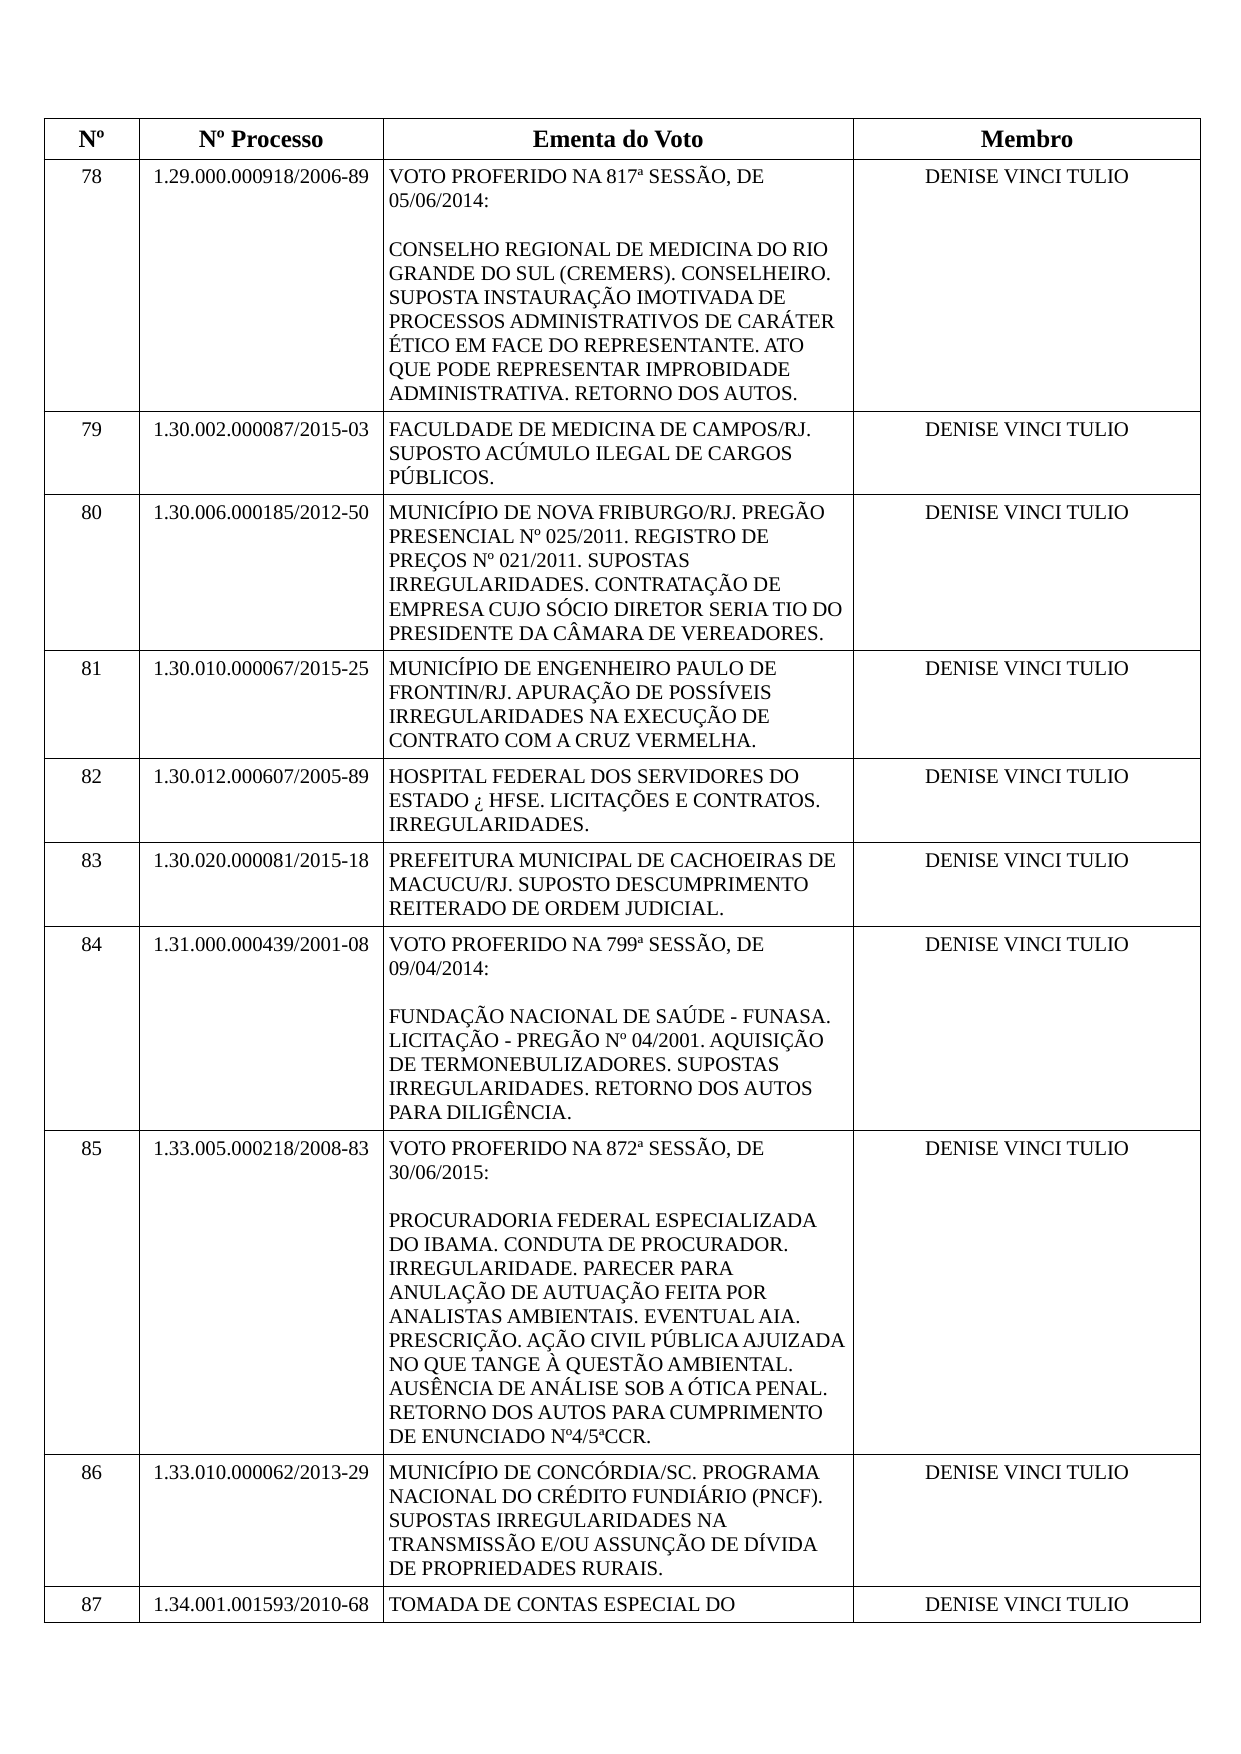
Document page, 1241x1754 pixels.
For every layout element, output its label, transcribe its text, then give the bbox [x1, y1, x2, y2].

table_cell DENISE VINCI TULIO [854, 1455, 1200, 1586]
table_cell VOTO PROFERIDO NA 799ª SESSÃO, DE 09/04/2014: FUNDAÇÃO NACIONAL DE SAÚDE - FUNASA. LICITAÇÃO - PREGÃO Nº 04/2001. AQUISIÇÃO DE TERMONEBULIZADORES. SUPOSTAS IRREGULARIDADES. RETORNO DOS AUTOS PARA DILIGÊNCIA. [384, 927, 853, 1130]
table_cell 81 [45, 651, 139, 758]
table_cell 1.30.006.000185/2012-50 [140, 495, 383, 650]
table_cell 82 [45, 759, 139, 842]
table_cell 1.33.010.000062/2013-29 [140, 1455, 383, 1586]
table_cell 1.34.001.001593/2010-68 [140, 1587, 383, 1622]
table_header Nº [45, 119, 139, 158]
table_cell 87 [45, 1587, 139, 1622]
table_cell 83 [45, 843, 139, 926]
table_cell 1.31.000.000439/2001-08 [140, 927, 383, 1130]
table_cell 1.30.020.000081/2015-18 [140, 843, 383, 926]
table_cell PREFEITURA MUNICIPAL DE CACHOEIRAS DE MACUCU/RJ. SUPOSTO DESCUMPRIMENTO REITERADO DE ORDEM JUDICIAL. [384, 843, 853, 926]
table_cell DENISE VINCI TULIO [854, 160, 1200, 411]
table_cell DENISE VINCI TULIO [854, 495, 1200, 650]
table_header Nº Processo [140, 119, 383, 158]
table_cell 1.33.005.000218/2008-83 [140, 1131, 383, 1454]
table_cell DENISE VINCI TULIO [854, 651, 1200, 758]
table_cell DENISE VINCI TULIO [854, 927, 1200, 1130]
table_cell 1.30.002.000087/2015-03 [140, 412, 383, 494]
table_header Ementa do Voto [384, 119, 853, 158]
table_cell DENISE VINCI TULIO [854, 1131, 1200, 1454]
table_cell 1.30.010.000067/2015-25 [140, 651, 383, 758]
table_cell VOTO PROFERIDO NA 872ª SESSÃO, DE 30/06/2015: PROCURADORIA FEDERAL ESPECIALIZADA DO IBAMA. CONDUTA DE PROCURADOR. IRREGULARIDADE. PARECER PARA ANULAÇÃO DE AUTUAÇÃO FEITA POR ANALISTAS AMBIENTAIS. EVENTUAL AIA. PRESCRIÇÃO. AÇÃO CIVIL PÚBLICA AJUIZADA NO QUE TANGE À QUESTÃO AMBIENTAL. AUSÊNCIA DE ANÁLISE SOB A ÓTICA PENAL. RETORNO DOS AUTOS PARA CUMPRIMENTO DE ENUNCIADO Nº4/5ªCCR. [384, 1131, 853, 1454]
table_cell MUNICÍPIO DE CONCÓRDIA/SC. PROGRAMA NACIONAL DO CRÉDITO FUNDIÁRIO (PNCF). SUPOSTAS IRREGULARIDADES NA TRANSMISSÃO E/OU ASSUNÇÃO DE DÍVIDA DE PROPRIEDADES RURAIS. [384, 1455, 853, 1586]
table_cell FACULDADE DE MEDICINA DE CAMPOS/RJ. SUPOSTO ACÚMULO ILEGAL DE CARGOS PÚBLICOS. [384, 412, 853, 494]
table_cell 80 [45, 495, 139, 650]
table_cell 79 [45, 412, 139, 494]
table_cell DENISE VINCI TULIO [854, 843, 1200, 926]
table_cell DENISE VINCI TULIO [854, 1587, 1200, 1622]
table_cell 84 [45, 927, 139, 1130]
table_cell TOMADA DE CONTAS ESPECIAL DO [384, 1587, 853, 1622]
table_cell MUNICÍPIO DE ENGENHEIRO PAULO DE FRONTIN/RJ. APURAÇÃO DE POSSÍVEIS IRREGULARIDADES NA EXECUÇÃO DE CONTRATO COM A CRUZ VERMELHA. [384, 651, 853, 758]
table_cell DENISE VINCI TULIO [854, 412, 1200, 494]
table_cell HOSPITAL FEDERAL DOS SERVIDORES DO ESTADO ¿ HFSE. LICITAÇÕES E CONTRATOS. IRREGULARIDADES. [384, 759, 853, 842]
table_header Membro [854, 119, 1200, 158]
table_cell 1.30.012.000607/2005-89 [140, 759, 383, 842]
table_cell 86 [45, 1455, 139, 1586]
table_cell 78 [45, 160, 139, 411]
table_cell MUNICÍPIO DE NOVA FRIBURGO/RJ. PREGÃO PRESENCIAL Nº 025/2011. REGISTRO DE PREÇOS Nº 021/2011. SUPOSTAS IRREGULARIDADES. CONTRATAÇÃO DE EMPRESA CUJO SÓCIO DIRETOR SERIA TIO DO PRESIDENTE DA CÂMARA DE VEREADORES. [384, 495, 853, 650]
table_cell 85 [45, 1131, 139, 1454]
table_cell VOTO PROFERIDO NA 817ª SESSÃO, DE 05/06/2014: CONSELHO REGIONAL DE MEDICINA DO RIO GRANDE DO SUL (CREMERS). CONSELHEIRO. SUPOSTA INSTAURAÇÃO IMOTIVADA DE PROCESSOS ADMINISTRATIVOS DE CARÁTER ÉTICO EM FACE DO REPRESENTANTE. ATO QUE PODE REPRESENTAR IMPROBIDADE ADMINISTRATIVA. RETORNO DOS AUTOS. [384, 160, 853, 411]
table_cell DENISE VINCI TULIO [854, 759, 1200, 842]
table_cell 1.29.000.000918/2006-89 [140, 160, 383, 411]
